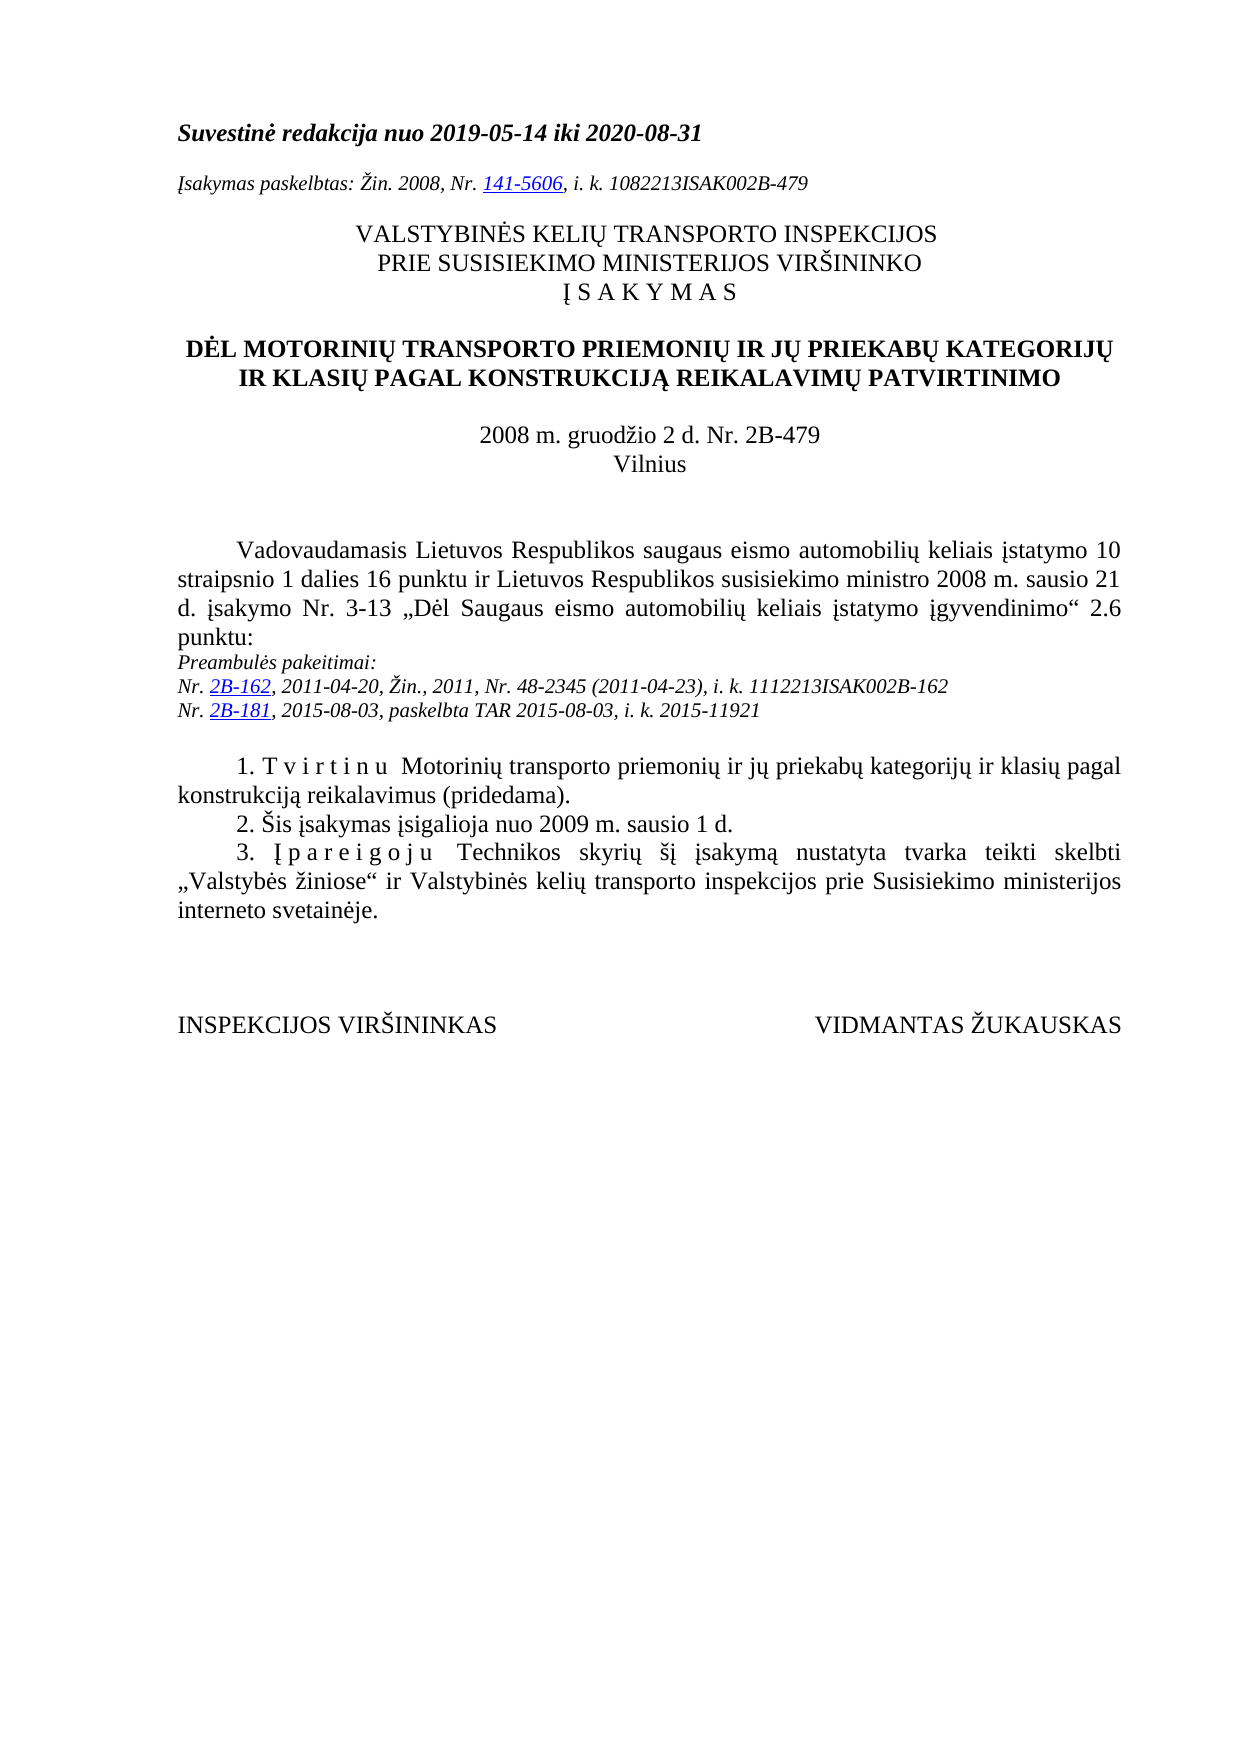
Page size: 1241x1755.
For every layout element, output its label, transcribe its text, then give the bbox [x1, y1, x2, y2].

text 2008 m. gruodžio 2 d. Nr. 2B-479 [177, 420, 1122, 449]
text Suvestinė redakcija nuo 2019-05-14 iki 2020-08-31 [177, 118, 1122, 147]
text Nr. 2B-162, 2011-04-20, Žin., 2011, Nr. 48-2345 (2011-04-23), i. k. 1112213ISAK002B-162 [177, 674, 1122, 698]
text 1. Tvirtinu Motorinių transporto priemonių ir jų priekabų kategorijų ir klasių pagal konstrukciją reikalavimus (pridedama). [177, 751, 1122, 809]
text Įsakymas paskelbtas: Žin. 2008, Nr. 141-5606, i. k. 1082213ISAK002B-479 [177, 171, 1122, 195]
text 2. Šis įsakymas įsigalioja nuo 2009 m. sausio 1 d. [177, 809, 1122, 837]
text Vadovaudamasis Lietuvos Respublikos saugaus eismo automobilių keliais įstatymo 10 straipsnio 1 dalies 16 punktu ir Lietuvos Respublikоs susisiekimo ministro 2008 m. sausio 21 d. įsakymo Nr. 3-13 „Dėl Saugaus eismo automobilių keliais įstatymo įgyvendinimo“ 2.6 punktu: [177, 535, 1122, 650]
text Vilnius [177, 449, 1122, 478]
text DĖL MOTORINIŲ TRANSPORTO PRIEMONIŲ IR JŲ PRIEKABŲ KATEGORIJŲ IR KLASIŲ PAGAL KONSTRUKCIJĄ REIKALAVIMŲ PATVIRTINIMO [177, 334, 1122, 392]
text INSPEKCIJOS VIRŠININKAS VIDMANTAS ŽUKAUSKAS [177, 1010, 1122, 1039]
text Nr. 2B-181, 2015-08-03, paskelbta TAR 2015-08-03, i. k. 2015-11921 [177, 698, 1122, 722]
text ĮSAKYMAS [177, 277, 1122, 305]
text Preambulės pakeitimai: [177, 650, 1122, 674]
text VALSTYBINĖS KELIŲ TRANSPORTO INSPEKCIJOS [177, 219, 1122, 248]
text PRIE SUSISIEKIMO MINISTERIJOS VIRŠININKO [177, 248, 1122, 277]
text 3. Įpareigoju Technikos skyrių šį įsakymą nustatyta tvarka teikti skelbti „Valstybės žiniose“ ir Valstybinės kelių transporto inspekcijos prie Susisiekimo ministerijos interneto svetainėje. [177, 837, 1122, 924]
